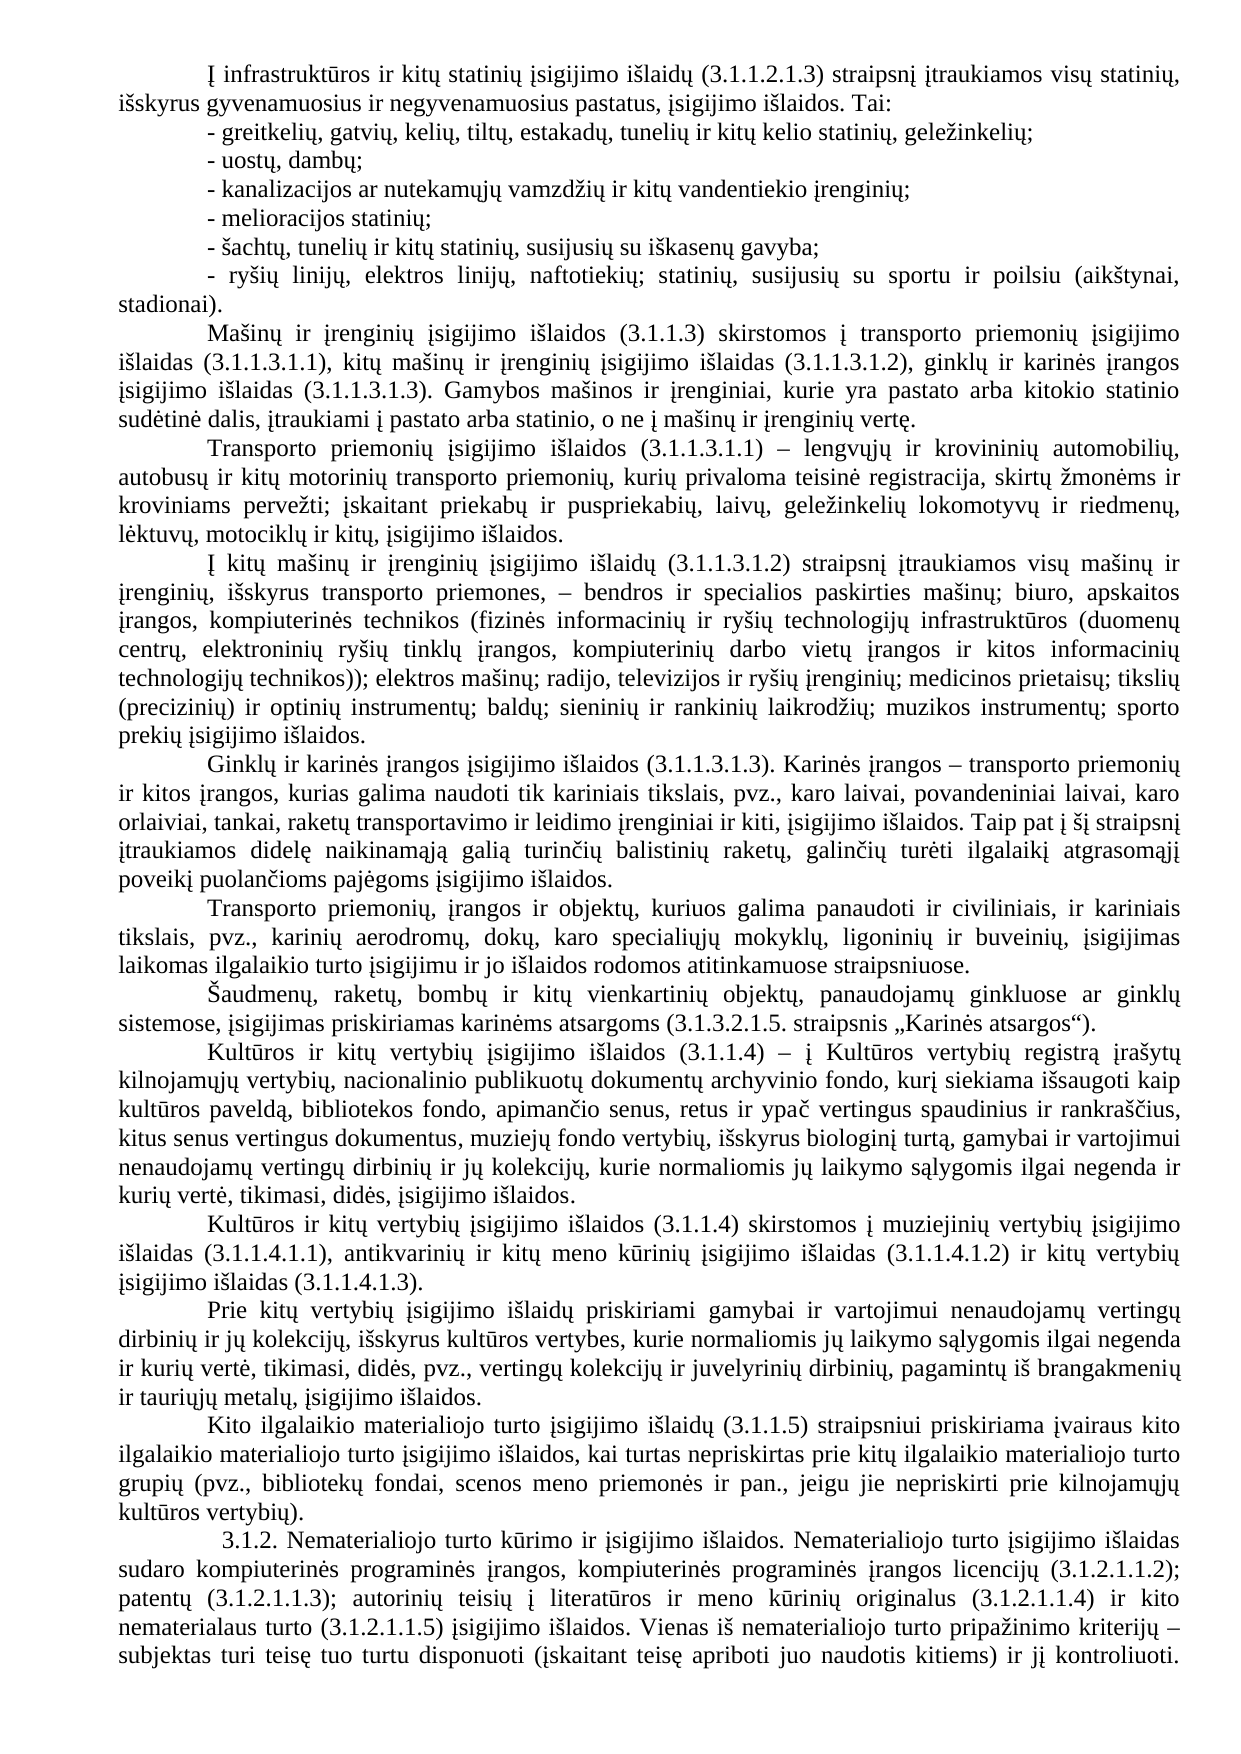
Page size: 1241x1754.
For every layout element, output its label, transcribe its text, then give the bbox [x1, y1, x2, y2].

text - šachtų, tunelių ir kitų statinių, susijusių su iškasenų gavyba; [118, 232, 1181, 260]
text - uostų, dambų; [118, 145, 1181, 174]
text 3.1.2. Nematerialiojo turto kūrimo ir įsigijimo išlaidos. Nematerialiojo turto įsigijimo išlaidas sudaro kompiuterinės programinės įrangos, kompiuterinės programinės įrangos licencijų (3.1.2.1.1.2); patentų (3.1.2.1.1.3); autorinių teisių į literatūros ir meno kūrinių originalus (3.1.2.1.1.4) ir kito nematerialaus turto (3.1.2.1.1.5) įsigijimo išlaidos. Vienas iš nematerialiojo turto pripažinimo kriterijų – subjektas turi teisę tuo turtu disponuoti (įskaitant teisę apriboti juo naudotis kitiems) ir jį kontroliuoti. [118, 1525, 1181, 1669]
text Mašinų ir įrenginių įsigijimo išlaidos (3.1.1.3) skirstomos į transporto priemonių įsigijimo išlaidas (3.1.1.3.1.1), kitų mašinų ir įrenginių įsigijimo išlaidas (3.1.1.3.1.2), ginklų ir karinės įrangos įsigijimo išlaidas (3.1.1.3.1.3). Gamybos mašinos ir įrenginiai, kurie yra pastato arba kitokio statinio sudėtinė dalis, įtraukiami į pastato arba statinio, o ne į mašinų ir įrenginių vertę. [118, 318, 1181, 433]
text Transporto priemonių, įrangos ir objektų, kuriuos galima panaudoti ir civiliniais, ir kariniais tikslais, pvz., karinių aerodromų, dokų, karo specialiųjų mokyklų, ligoninių ir buveinių, įsigijimas laikomas ilgalaikio turto įsigijimu ir jo išlaidos rodomos atitinkamuose straipsniuose. [118, 893, 1181, 979]
text Prie kitų vertybių įsigijimo išlaidų priskiriami gamybai ir vartojimui nenaudojamų vertingų dirbinių ir jų kolekcijų, išskyrus kultūros vertybes, kurie normaliomis jų laikymo sąlygomis ilgai negenda ir kurių vertė, tikimasi, didės, pvz., vertingų kolekcijų ir juvelyrinių dirbinių, pagamintų iš brangakmenių ir tauriųjų metalų, įsigijimo išlaidos. [118, 1295, 1181, 1410]
text Į infrastruktūros ir kitų statinių įsigijimo išlaidų (3.1.1.2.1.3) straipsnį įtraukiamos visų statinių, išskyrus gyvenamuosius ir negyvenamuosius pastatus, įsigijimo išlaidos. Tai: [118, 59, 1181, 117]
text Kultūros ir kitų vertybių įsigijimo išlaidos (3.1.1.4) – į Kultūros vertybių registrą įrašytų kilnojamųjų vertybių, nacionalinio publikuotų dokumentų archyvinio fondo, kurį siekiama išsaugoti kaip kultūros paveldą, bibliotekos fondo, apimančio senus, retus ir ypač vertingus spaudinius ir rankraščius, kitus senus vertingus dokumentus, muziejų fondo vertybių, išskyrus biologinį turtą, gamybai ir vartojimui nenaudojamų vertingų dirbinių ir jų kolekcijų, kurie normaliomis jų laikymo sąlygomis ilgai negenda ir kurių vertė, tikimasi, didės, įsigijimo išlaidos. [118, 1037, 1181, 1209]
text - greitkelių, gatvių, kelių, tiltų, estakadų, tunelių ir kitų kelio statinių, geležinkelių; [118, 117, 1181, 145]
text Kultūros ir kitų vertybių įsigijimo išlaidos (3.1.1.4) skirstomos į muziejinių vertybių įsigijimo išlaidas (3.1.1.4.1.1), antikvarinių ir kitų meno kūrinių įsigijimo išlaidas (3.1.1.4.1.2) ir kitų vertybių įsigijimo išlaidas (3.1.1.4.1.3). [118, 1209, 1181, 1295]
text Kito ilgalaikio materialiojo turto įsigijimo išlaidų (3.1.1.5) straipsniui priskiriama įvairaus kito ilgalaikio materialiojo turto įsigijimo išlaidos, kai turtas nepriskirtas prie kitų ilgalaikio materialiojo turto grupių (pvz., bibliotekų fondai, scenos meno priemonės ir pan., jeigu jie nepriskirti prie kilnojamųjų kultūros vertybių). [118, 1410, 1181, 1525]
text Transporto priemonių įsigijimo išlaidos (3.1.1.3.1.1) – lengvųjų ir krovininių automobilių, autobusų ir kitų motorinių transporto priemonių, kurių privaloma teisinė registracija, skirtų žmonėms ir kroviniams pervežti; įskaitant priekabų ir puspriekabių, laivų, geležinkelių lokomotyvų ir riedmenų, lėktuvų, motociklų ir kitų, įsigijimo išlaidos. [118, 433, 1181, 548]
text - kanalizacijos ar nutekamųjų vamzdžių ir kitų vandentiekio įrenginių; [118, 174, 1181, 203]
text - ryšių linijų, elektros linijų, naftotiekių; statinių, susijusių su sportu ir poilsiu (aikštynai, stadionai). [118, 260, 1181, 318]
text Ginklų ir karinės įrangos įsigijimo išlaidos (3.1.1.3.1.3). Karinės įrangos – transporto priemonių ir kitos įrangos, kurias galima naudoti tik kariniais tikslais, pvz., karo laivai, povandeniniai laivai, karo orlaiviai, tankai, raketų transportavimo ir leidimo įrenginiai ir kiti, įsigijimo išlaidos. Taip pat į šį straipsnį įtraukiamos didelę naikinamąją galią turinčių balistinių raketų, galinčių turėti ilgalaikį atgrasomąjį poveikį puolančioms pajėgoms įsigijimo išlaidos. [118, 749, 1181, 893]
text Į kitų mašinų ir įrenginių įsigijimo išlaidų (3.1.1.3.1.2) straipsnį įtraukiamos visų mašinų ir įrenginių, išskyrus transporto priemones, – bendros ir specialios paskirties mašinų; biuro, apskaitos įrangos, kompiuterinės technikos (fizinės informacinių ir ryšių technologijų infrastruktūros (duomenų centrų, elektroninių ryšių tinklų įrangos, kompiuterinių darbo vietų įrangos ir kitos informacinių technologijų technikos)); elektros mašinų; radijo, televizijos ir ryšių įrenginių; medicinos prietaisų; tikslių (precizinių) ir optinių instrumentų; baldų; sieninių ir rankinių laikrodžių; muzikos instrumentų; sporto prekių įsigijimo išlaidos. [118, 548, 1181, 749]
text Šaudmenų, raketų, bombų ir kitų vienkartinių objektų, panaudojamų ginkluose ar ginklų sistemose, įsigijimas priskiriamas karinėms atsargoms (3.1.3.2.1.5. straipsnis „Karinės atsargos“). [118, 979, 1181, 1037]
text - melioracijos statinių; [118, 203, 1181, 232]
